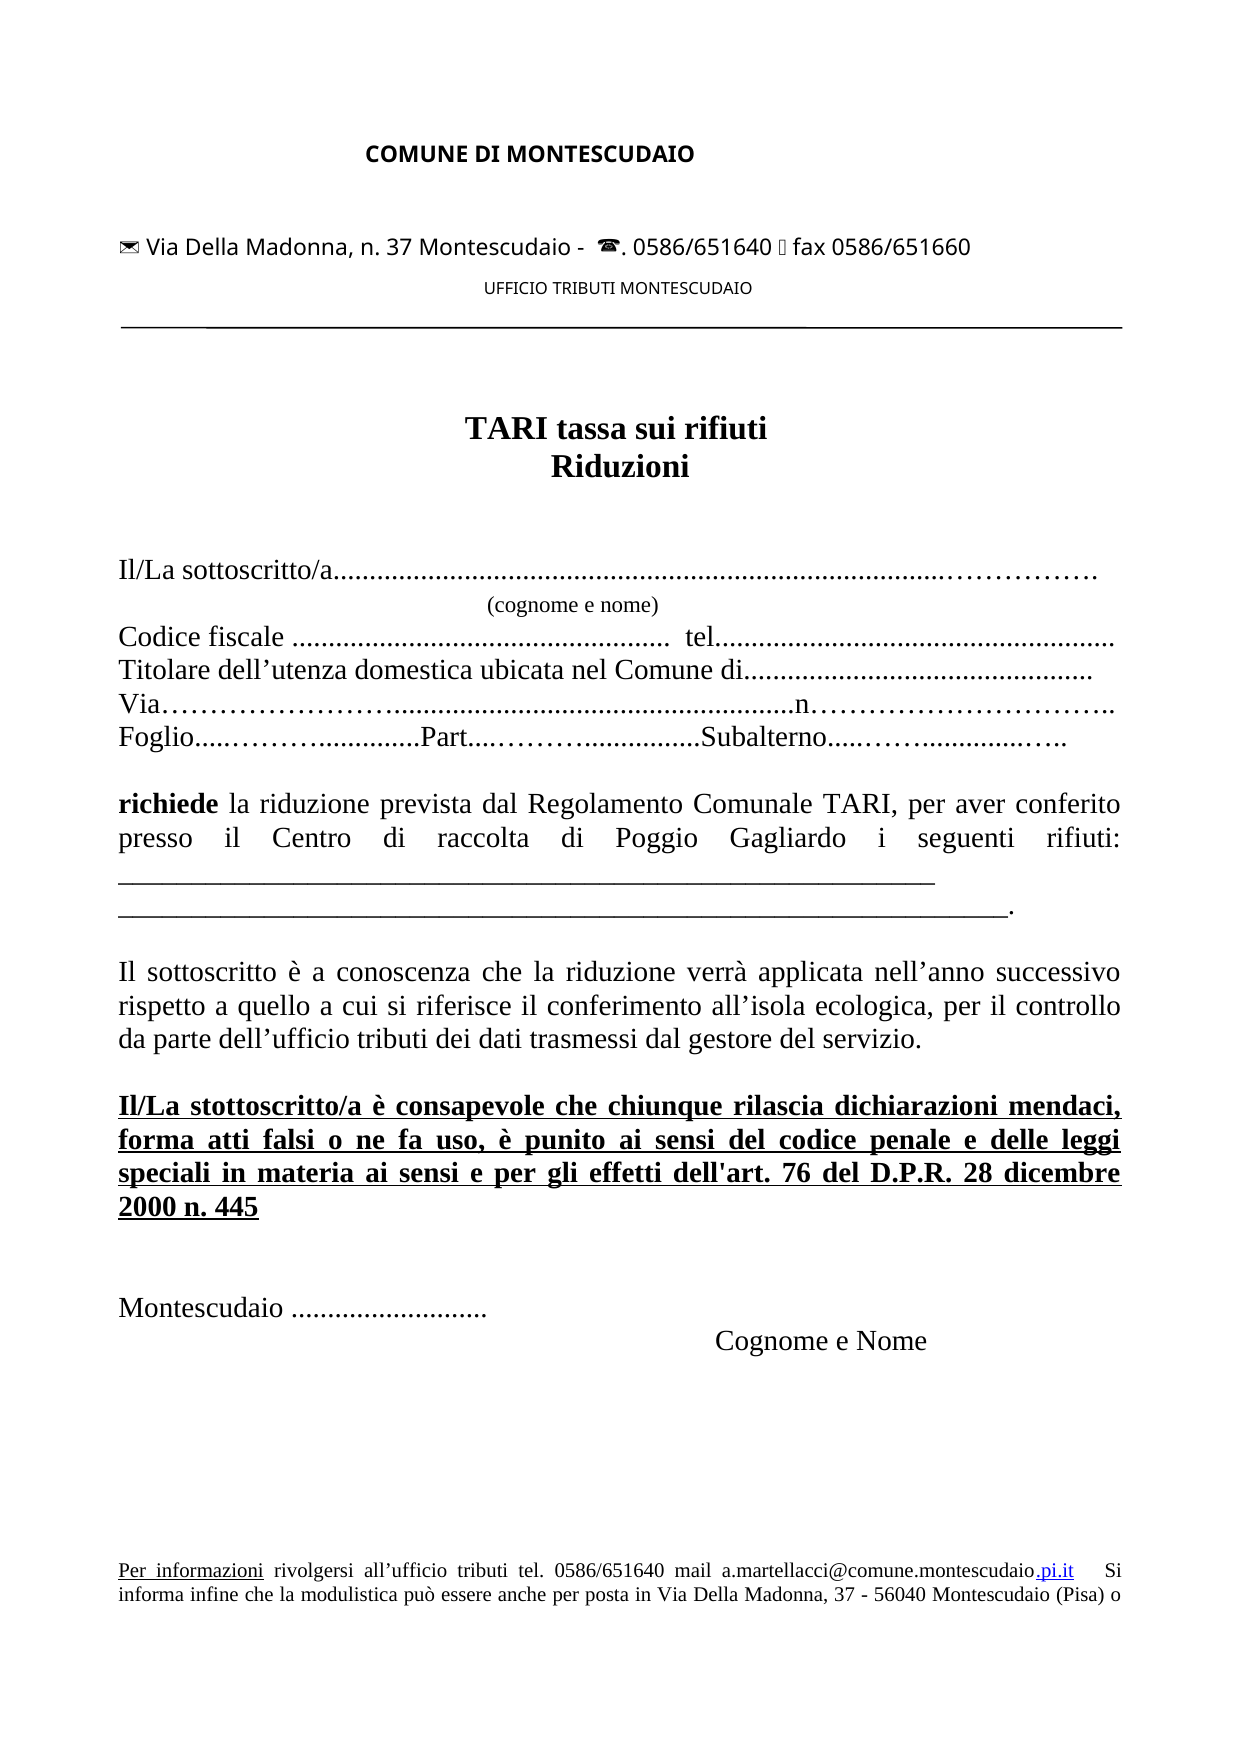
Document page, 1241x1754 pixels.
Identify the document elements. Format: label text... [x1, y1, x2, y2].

text Il/La stottoscritto/a è consapevole che chiunque rilascia dichiarazioni mendaci, [118, 1088, 1122, 1118]
text TARI tassa sui rifiuti [118, 408, 1122, 446]
text Montescudaio ........................... [118, 1290, 1122, 1323]
text Via…………………….......................................................n………………………….. Foglio.....………..............Part....………................Subalterno.....……..............….. [118, 686, 1122, 753]
text forma atti falsi o ne fa uso, è punito ai sensi del codice penale e delle leggi speciali in materia ai sensi e per gli effetti dell'art. 76 del D.P.R. 28 dicembre [118, 1119, 1122, 1185]
text Cognome e Nome [118, 1323, 1122, 1357]
text (cognome e nome) [118, 585, 1122, 619]
text Il/La sottoscritto/a....................................................................................……………. [118, 552, 1122, 585]
text Per informazioni rivolgersi all’ufficio tributi tel. 0586/651640 mail a.martellacci@comune.montescudaio.pi.it Si informa infine che la modulistica può essere anche per posta in Via Della Madonna, 37 - 56040 Montescudaio (Pisa) o [118, 1558, 1122, 1606]
text Codice fiscale .................................................... tel....................................................... [118, 619, 1122, 652]
text richiede la riduzione prevista dal Regolamento Comunale TARI, per aver conferito presso il Centro di raccolta di Poggio Gagliardo i seguenti rifiuti: ________________________________________________________ [118, 787, 1122, 887]
text 2000 n. 445 [118, 1186, 1122, 1223]
text _____________________________________________________________. [118, 887, 1122, 921]
text Il sottoscritto è a conoscenza che la riduzione verrà applicata nell’anno successivo rispetto a quello a cui si riferisce il conferimento all’isola ecologica, per il controllo da parte dell’ufficio tributi dei dati trasmessi dal gestore del servizio. [118, 954, 1122, 1055]
text Riduzioni [118, 446, 1122, 485]
text Titolare dell’utenza domestica ubicata nel Comune di................................................ [118, 652, 1122, 686]
